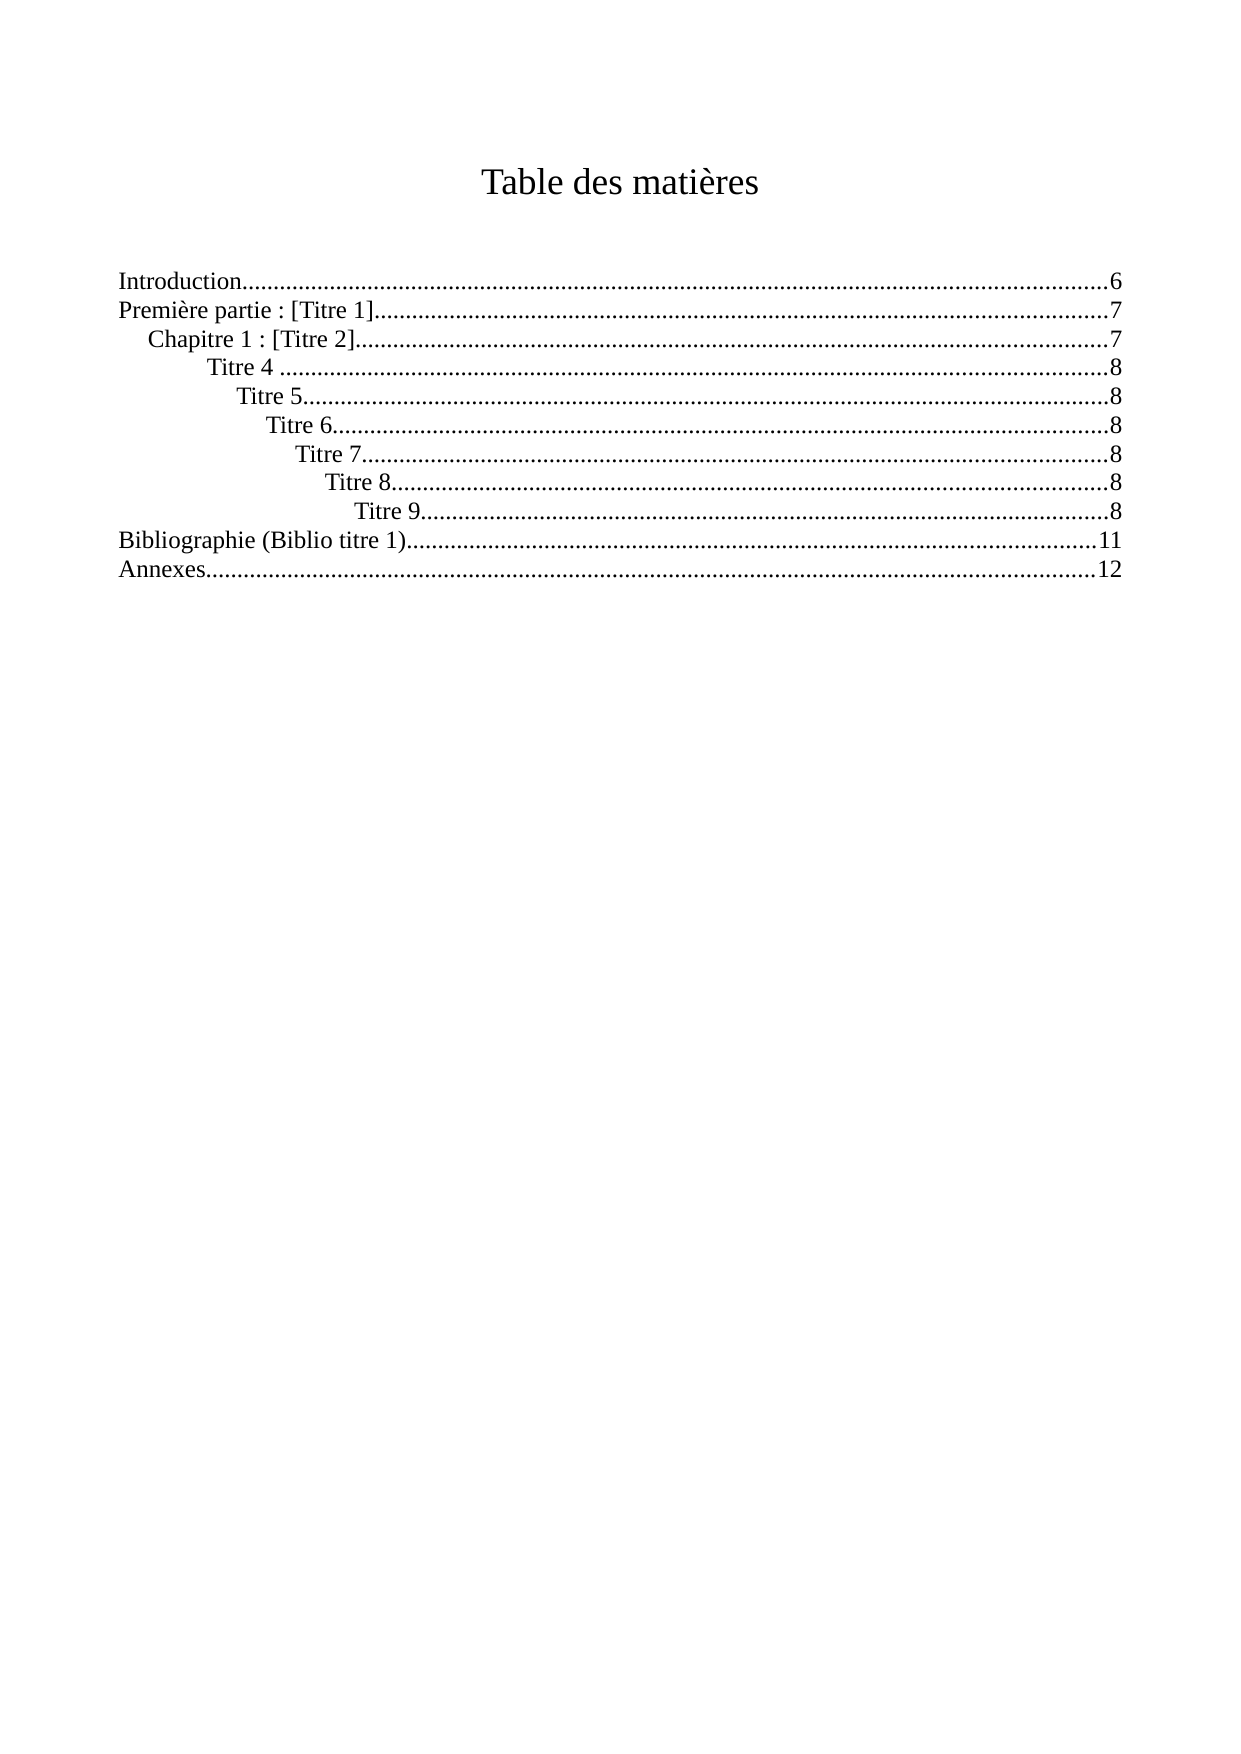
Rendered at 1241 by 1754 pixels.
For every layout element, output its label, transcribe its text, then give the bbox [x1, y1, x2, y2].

text Titre 4 8 [207, 352, 1122, 381]
text Titre 9 8 [354, 496, 1122, 525]
text Table des matières [118, 160, 1122, 203]
text Titre 8 8 [324, 467, 1122, 496]
text Chapitre 1 : [Titre 2] 7 [148, 324, 1122, 352]
text Titre 7 8 [295, 439, 1122, 467]
text Introduction 6 [118, 266, 1122, 295]
text Première partie : [Titre 1] 7 [118, 295, 1122, 324]
text Bibliographie (Biblio titre 1) 11 [118, 525, 1122, 554]
text Annexes 12 [118, 554, 1122, 582]
text Titre 5 8 [236, 381, 1122, 410]
text Titre 6 8 [266, 410, 1122, 439]
